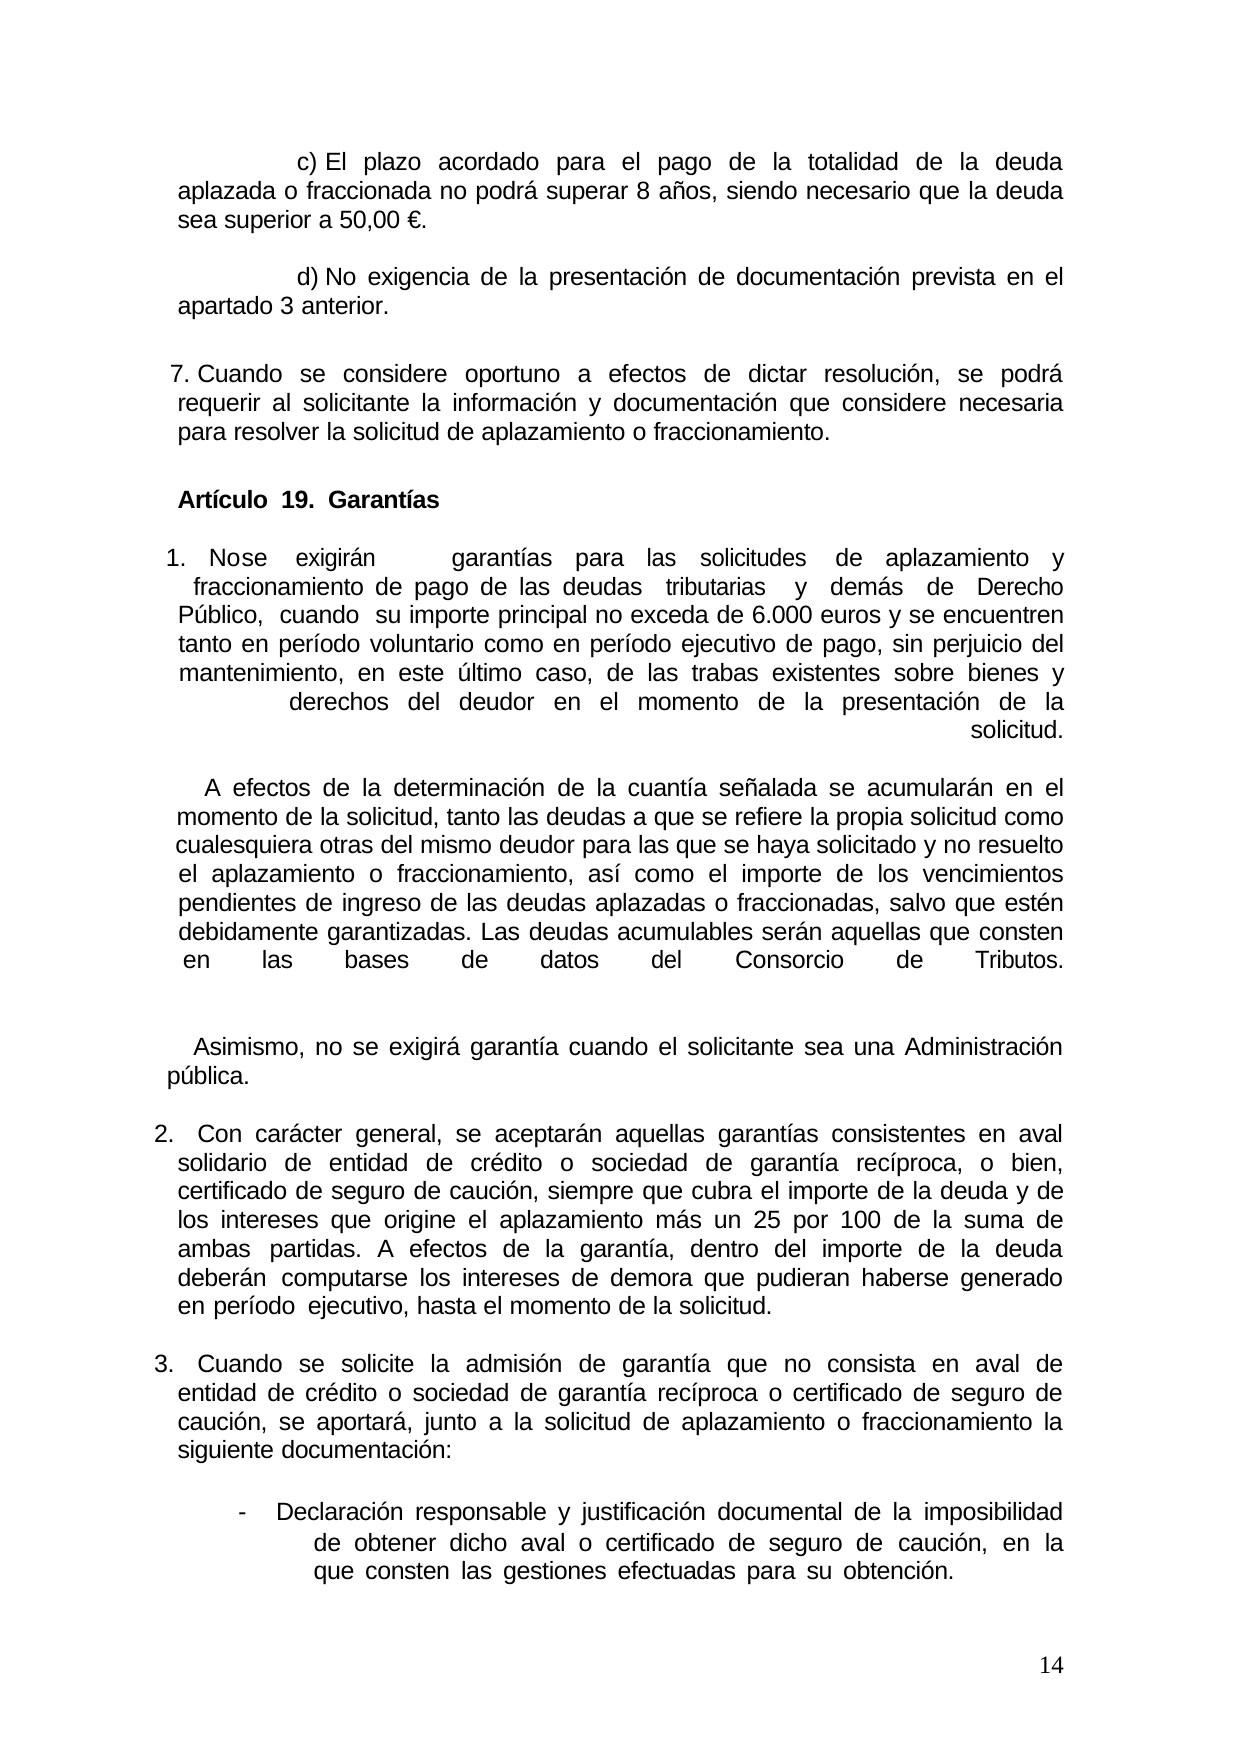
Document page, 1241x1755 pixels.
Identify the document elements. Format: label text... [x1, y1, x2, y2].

list Declaración responsable y justificación documental de la imposibilidad de obtener dicho aval o certificado de seguro de caución, en la que consten las gestiones efectuadas para su obtención. [238, 1493, 1064, 1585]
list Cuando se solicite la admisión de garantía que no consista en aval de entidad de crédito o sociedad de garantía recíproca o certificado de seguro de caución, se aportará, junto a la solicitud de aplazamiento o fraccionamiento la siguiente documentación: [167, 1349, 1064, 1464]
list El plazo acordado para el pago de la totalidad de la deuda aplazada o fraccionada no podrá superar 8 años, siendo necesario que la deuda sea superior a 50,00 €. [167, 147, 1064, 234]
text A efectos de la determinación de la cuantía señalada se acumularán en el momento de la solicitud, tanto las deudas a que se refiere la propia solicitud como cualesquiera otras del mismo deudor para las que se haya solicitado y no resuelto el aplazamiento o fraccionamiento, así como el importe de los vencimientos pendientes de ingreso de las deudas aplazadas o fraccionadas, salvo que estén debidamente garantizadas. Las deudas acumulables serán aquellas que consten en las bases de datos del Consorcio de Tributos. [167, 773, 1064, 974]
subtitle Artículo 19. Garantías [177, 485, 1076, 514]
text Asimismo, no se exigirá garantía cuando el solicitante sea una Administración pública. [167, 1032, 1064, 1090]
list Con carácter general, se aceptarán aquellas garantías consistentes en aval solidario de entidad de crédito o sociedad de garantía recíproca, o bien, certificado de seguro de caución, siempre que cubra el importe de la deuda y de los intereses que origine el aplazamiento más un 25 por 100 de la suma de ambas partidas. A efectos de la garantía, dentro del importe de la deuda deberán computarse los intereses de demora que pudieran haberse generado en período ejecutivo, hasta el momento de la solicitud. [167, 1119, 1064, 1320]
list No se exigirán garantías para las solicitudes de aplazamiento y fraccionamiento de pago de las deudas tributarias y demás de Derecho Público, cuando su importe principal no exceda de 6.000 euros y se encuentren tanto en período voluntario como en período ejecutivo de pago, sin perjuicio del mantenimiento, en este último caso, de las trabas existentes sobre bienes y derechos del deudor en el momento de la presentación de la solicitud. [167, 543, 1064, 744]
list Cuando se considere oportuno a efectos de dictar resolución, se podrá requerir al solicitante la información y documentación que considere necesaria para resolver la solicitud de aplazamiento o fraccionamiento. [167, 359, 1064, 445]
list No exigencia de la presentación de documentación prevista en el apartado 3 anterior. [167, 262, 1064, 320]
